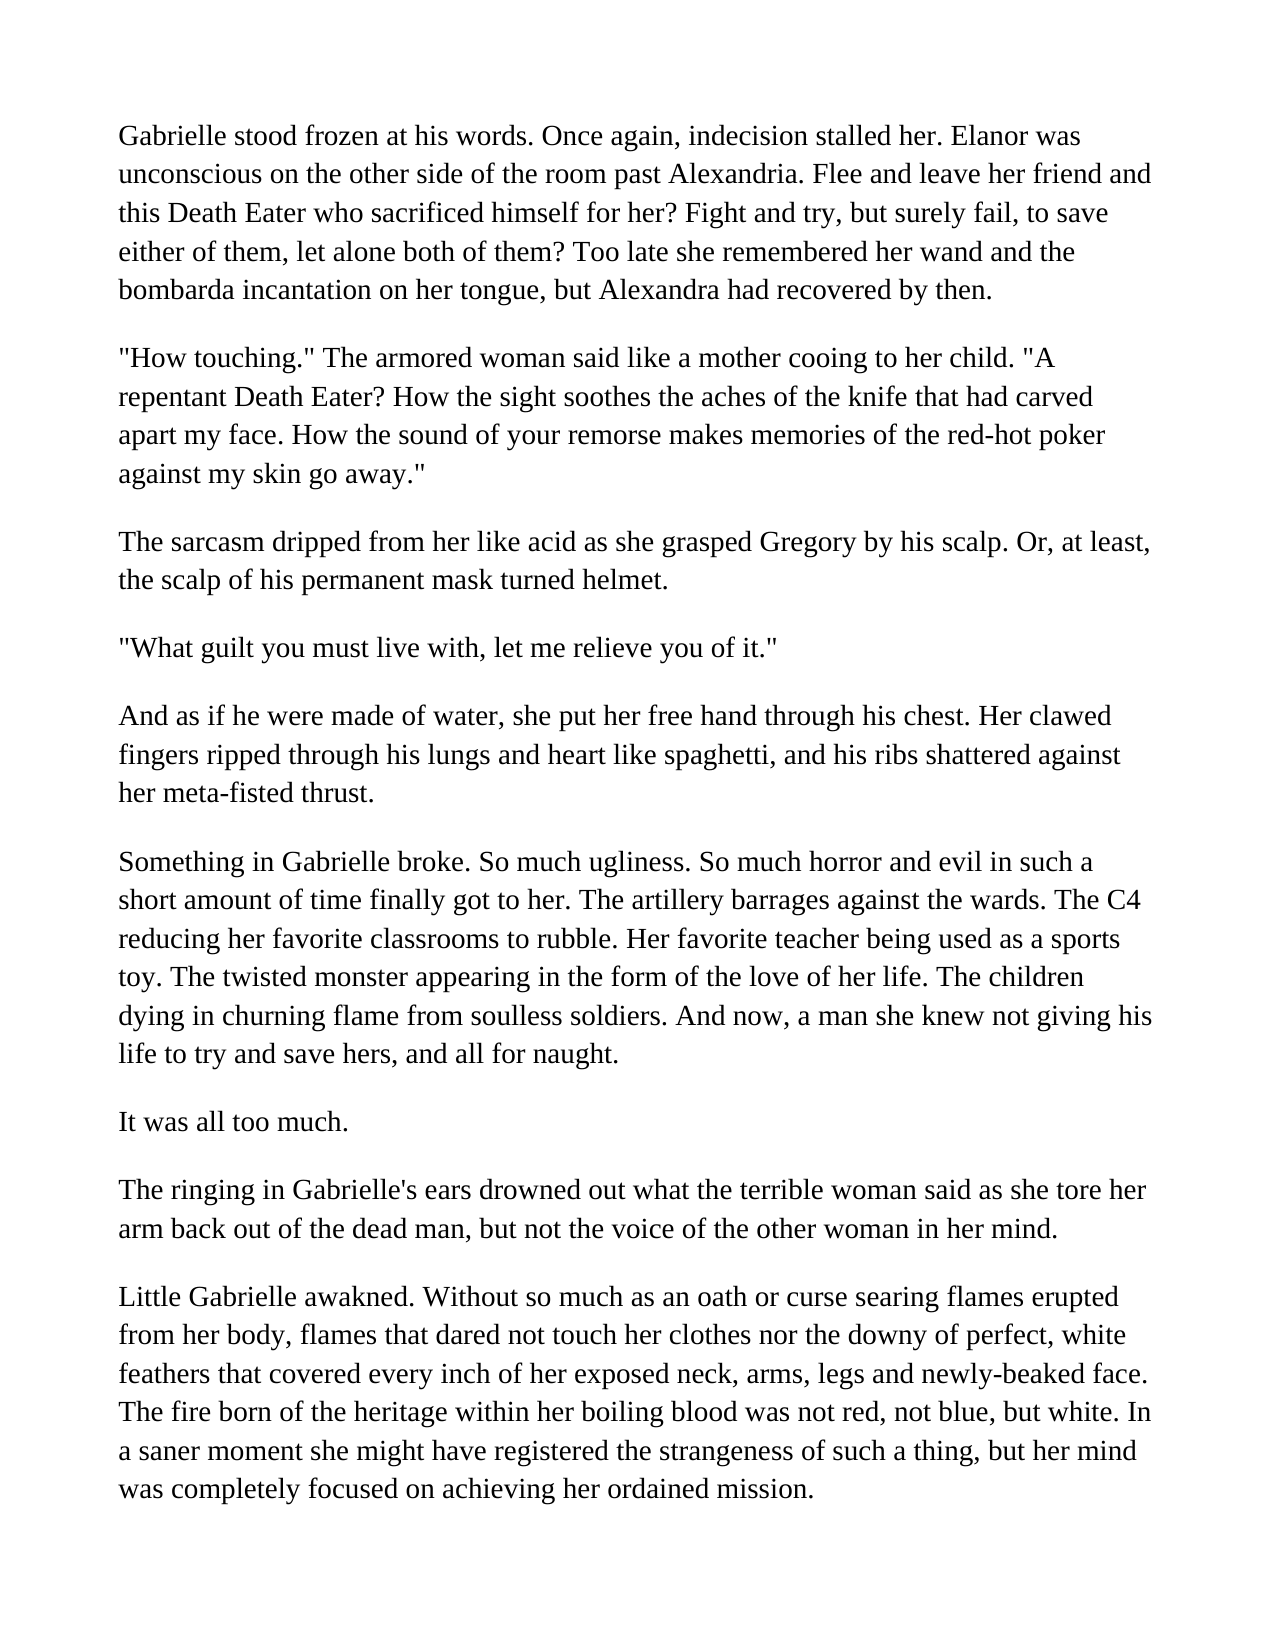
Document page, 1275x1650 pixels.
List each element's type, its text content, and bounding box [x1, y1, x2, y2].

text The sarcasm dripped from her like acid as she grasped Gregory by his scalp. Or, at least, the scalp of his permanent mask turned helmet. [118, 524, 1157, 596]
text It was all too much. [118, 1104, 1157, 1138]
text Something in Gabrielle broke. So much ugliness. So much horror and evil in such a short amount of time finally got to her. The artillery barrages against the wards. The C4 reducing her favorite classrooms to rubble. Her favorite teacher being used as a sports toy. The twisted monster appearing in the form of the love of her life. The children dying in churning flame from soulless soldiers. And now, a man she knew not giving his life to try and save hers, and all for naught. [118, 844, 1157, 1070]
text And as if he were made of water, she put her free hand through his chest. Her clawed fingers ripped through his lungs and heart like spaghetti, and his ribs shattered against her meta-fisted thrust. [118, 698, 1157, 809]
text The ringing in Gabrielle's ears drowned out what the terrible woman said as she tore her arm back out of the dead man, but not the voice of the other woman in her mind. [118, 1172, 1157, 1244]
text "How touching." The armored woman said like a mother cooing to her child. "A repentant Death Eater? How the sight soothes the aches of the knife that had carved apart my face. How the sound of your remorse makes memories of the red-hot poker against my skin go away." [118, 340, 1157, 489]
text Gabrielle stood frozen at his words. Once again, indecision stalled her. Elanor was unconscious on the other side of the room past Alexandria. Flee and leave her friend and this Death Eater who sacrificed himself for her? Fight and try, but surely fail, to save either of them, let alone both of them? Too late she remembered her wand and the bombarda incantation on her tongue, but Alexandra had recovered by then. [118, 118, 1157, 306]
text "What guilt you must live with, let me relieve you of it." [118, 631, 1157, 664]
text Little Gabrielle awakned. Without so much as an oath or curse searing flames erupted from her body, flames that dared not touch her clothes nor the downy of perfect, white feathers that covered every inch of her exposed neck, arms, legs and newly-beaked face. The fire born of the heritage within her boiling blood was not red, not blue, but white. In a saner moment she might have registered the strangeness of such a thing, but her mind was completely focused on achieving her ordained mission. [118, 1279, 1157, 1505]
